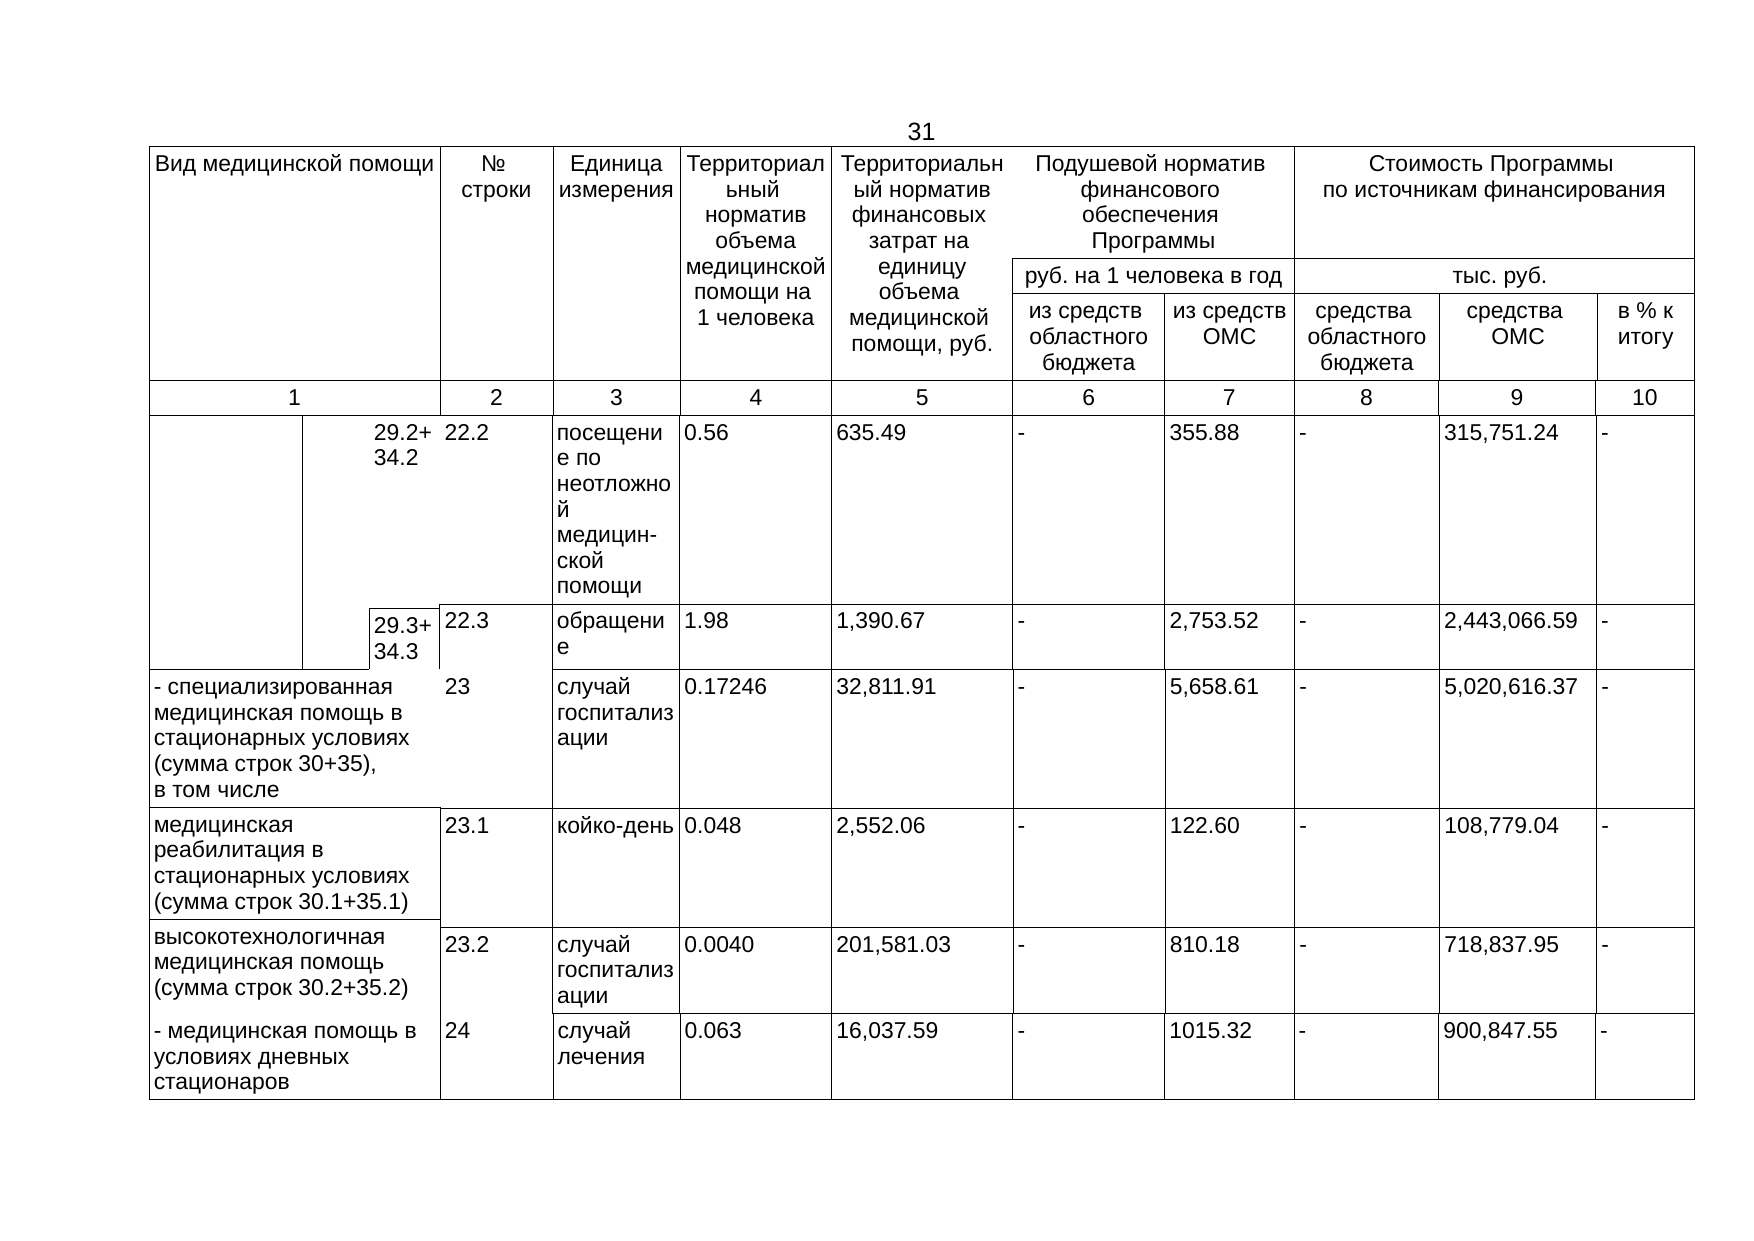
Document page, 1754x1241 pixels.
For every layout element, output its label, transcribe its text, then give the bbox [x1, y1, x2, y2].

table_cell 9 [1439, 381, 1595, 414]
table_cell 29.3+34.3 [370, 609, 439, 669]
table_header - специализированная медицинская помощь в стационарных условиях (сумма строк 30+35), в том числе [150, 669, 440, 807]
table_header Единица измерения [554, 147, 680, 379]
table_cell - [1597, 809, 1694, 927]
table_cell случай госпитализации [553, 928, 679, 1013]
table_cell 0,048 [680, 809, 831, 927]
table_cell - [1013, 1014, 1164, 1099]
table_header - [1597, 670, 1694, 808]
table_cell обращение [553, 605, 679, 669]
table_cell руб. на 1 человека в год [1013, 259, 1294, 293]
table_header - [1014, 670, 1165, 808]
table_cell из средств ОМС [1165, 294, 1294, 379]
table_cell 22.2 [440, 416, 552, 603]
table_cell 0,56 [680, 416, 831, 603]
table_cell из средств областного бюджета [1013, 294, 1164, 379]
table_cell высокотехнологичная медицинская помощь (сумма строк 30.2+35.2) [150, 920, 440, 1013]
table_cell [303, 416, 369, 669]
table_cell 315 751,24 [1440, 416, 1596, 603]
table_cell - [1597, 416, 1694, 603]
table_cell 2 443 066,59 [1440, 605, 1596, 669]
table_cell 2 552,06 [832, 809, 1013, 927]
table_cell - [1597, 605, 1694, 669]
table_cell 23.2 [441, 928, 552, 1013]
table_header Стоимость Программы по источникам финансирования [1295, 147, 1694, 258]
table_cell средства ОМС [1440, 294, 1597, 379]
table_cell 10 [1596, 381, 1694, 414]
table_cell 355,88 [1165, 416, 1294, 603]
table_cell 1 [150, 381, 440, 414]
table_cell - [1295, 605, 1439, 669]
table_cell - [1295, 809, 1439, 927]
table_cell 2 753,52 [1165, 605, 1294, 669]
table_cell 29.2+34.2 [369, 416, 439, 608]
table_cell [150, 416, 302, 669]
table_cell койко-день [553, 809, 679, 927]
table_cell 2 [441, 381, 553, 414]
table_cell - [1295, 928, 1439, 1013]
table_cell 7 [1165, 381, 1294, 414]
table_header 32 811,91 [832, 670, 1013, 808]
table_cell 5 [832, 381, 1012, 414]
table_header № строки [441, 147, 553, 379]
table_header 5 020 616,37 [1440, 670, 1596, 808]
table_cell 6 [1013, 381, 1164, 414]
table_cell - [1597, 928, 1694, 1013]
table_cell 635,49 [832, 416, 1012, 603]
table_header случай госпитализации [553, 670, 679, 808]
table_cell - [1013, 605, 1164, 669]
table_header 23 [440, 669, 552, 808]
table_cell 1 390,67 [832, 605, 1012, 669]
table_header - [1295, 670, 1439, 808]
table_cell 3 [554, 381, 680, 414]
table_cell 24 [441, 1013, 553, 1099]
table_cell - [1596, 1014, 1694, 1099]
table_cell - [1014, 928, 1165, 1013]
table_cell 23.1 [441, 809, 552, 927]
table_cell 1015,32 [1165, 1014, 1294, 1099]
table_cell тыс. руб. [1295, 259, 1694, 293]
table_cell 900 847,55 [1439, 1014, 1595, 1099]
table_cell 201 581,03 [832, 928, 1013, 1013]
table_header Территориальный норматив объема медицинской помощи на 1 человека [681, 147, 831, 379]
table_cell - [1013, 416, 1164, 603]
table_cell в % к итогу [1598, 294, 1694, 379]
table_header Вид медицинской помощи [150, 147, 440, 379]
table_cell 108 779,04 [1440, 809, 1596, 927]
table_header Подушевой норматив финансового обеспечения Программы [1013, 147, 1294, 258]
table_cell 1,98 [680, 605, 831, 669]
table_header 0,17246 [680, 670, 831, 808]
table_cell 0,063 [681, 1014, 831, 1099]
table_cell 8 [1295, 381, 1438, 414]
table_header 5 658,61 [1166, 670, 1294, 808]
table_cell 0,0040 [680, 928, 831, 1013]
table_cell - [1014, 809, 1165, 927]
table_cell случай лечения [554, 1014, 680, 1099]
table_cell 810,18 [1166, 928, 1294, 1013]
table_header Территориальный норматив финансовых затрат на единицу объема медицинской помощи, руб. [832, 147, 1012, 379]
table_cell медицинская реабилитация в стационарных условиях (сумма строк 30.1+35.1) [150, 808, 440, 919]
table_cell - [1295, 416, 1439, 603]
table_cell посещение по неотложной медицин- ской помощи [553, 416, 679, 603]
table_cell - [1295, 1014, 1438, 1099]
table_cell 718 837,95 [1440, 928, 1596, 1013]
table_cell - медицинская помощь в условиях дневных стационаров [150, 1013, 440, 1099]
table_cell 16 037,59 [832, 1014, 1012, 1099]
table_cell 4 [681, 381, 831, 414]
table_cell 22.3 [440, 605, 552, 669]
table_cell средства областного бюджета [1295, 294, 1439, 379]
table_cell 122,60 [1166, 809, 1294, 927]
